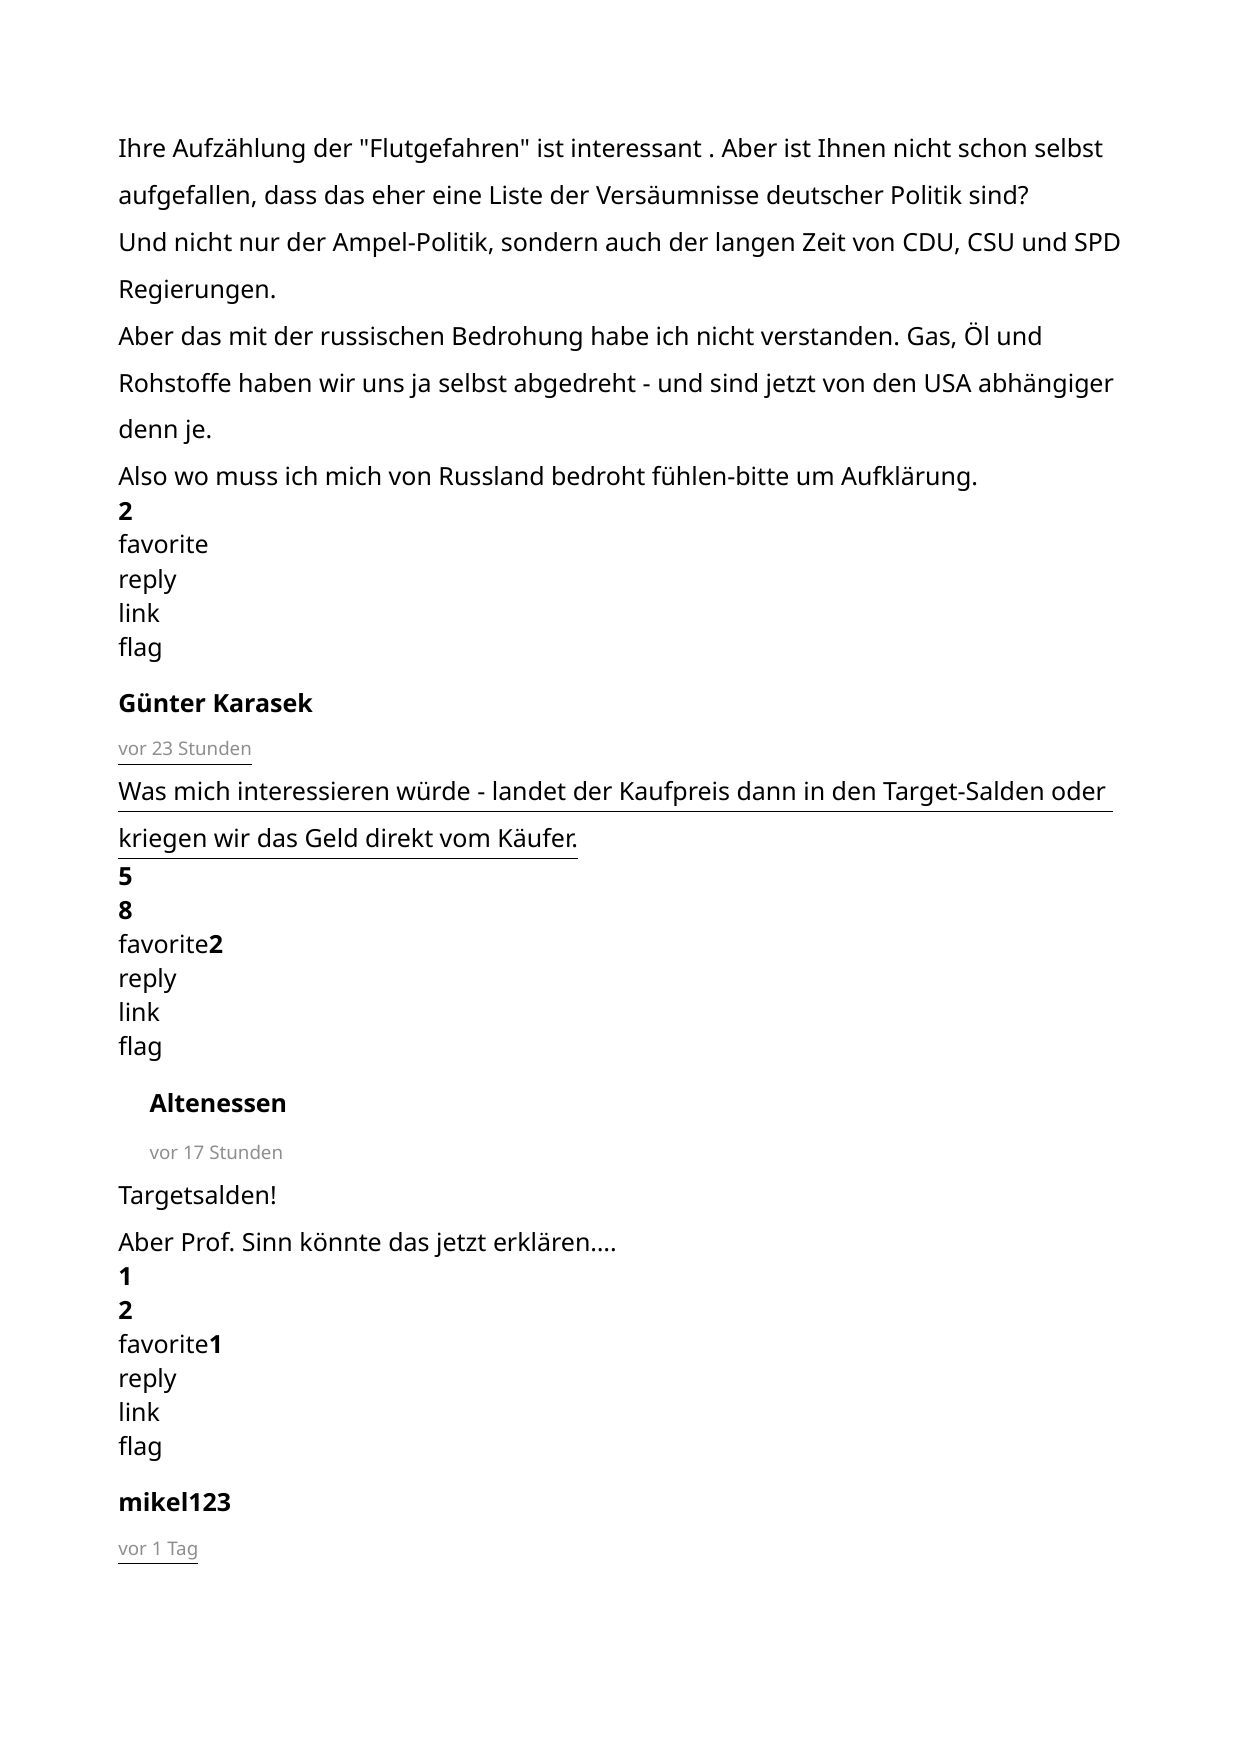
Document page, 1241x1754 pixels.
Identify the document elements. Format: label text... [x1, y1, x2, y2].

text favorite2 [118, 927, 1122, 961]
text reply [118, 961, 1122, 995]
text vor 23 Stunden [118, 735, 1122, 765]
text reply [118, 561, 1122, 595]
text link [118, 1395, 1122, 1429]
text Günter Karasek [118, 679, 1114, 720]
text flag [118, 629, 1122, 663]
text 1 [118, 1258, 1122, 1292]
text 2 [118, 1292, 1122, 1327]
text vor 17 Stunden [149, 1135, 1122, 1165]
text mikel123 [118, 1478, 1114, 1519]
text 8 [118, 893, 1122, 927]
text 5 [118, 859, 1122, 893]
text favorite1 [118, 1327, 1122, 1361]
text flag [118, 1029, 1122, 1063]
text Targetsalden! Aber Prof. Sinn könnte das jetzt erklären…. [118, 1165, 1122, 1258]
text Ihre Aufzählung der "Flutgefahren" ist interessant . Aber ist Ihnen nicht schon selbst aufgefallen, dass das eher eine Liste der Versäumnisse deutscher Politik sind? Und nicht nur der Ampel-Politik, sondern auch der langen Zeit von CDU, CSU und SPD Regierungen. Aber das mit der russischen Bedrohung habe ich nicht verstanden. Gas, Öl und Rohstoffe haben wir uns ja selbst abgedreht - und sind jetzt von den USA abhängiger denn je. Also wo muss ich mich von Russland bedroht fühlen-bitte um Aufklärung. [118, 118, 1122, 493]
text link [118, 995, 1122, 1029]
text reply [118, 1361, 1122, 1395]
text 2 [118, 493, 1122, 527]
text link [118, 595, 1122, 629]
text flag [118, 1429, 1122, 1463]
text vor 1 Tag [118, 1535, 1122, 1564]
text Was mich interessieren würde - landet der Kaufpreis dann in den Target-Salden oder kriegen wir das Geld direkt vom Käufer. [118, 765, 1122, 859]
text Altenessen [149, 1079, 1114, 1119]
text favorite [118, 527, 1122, 561]
